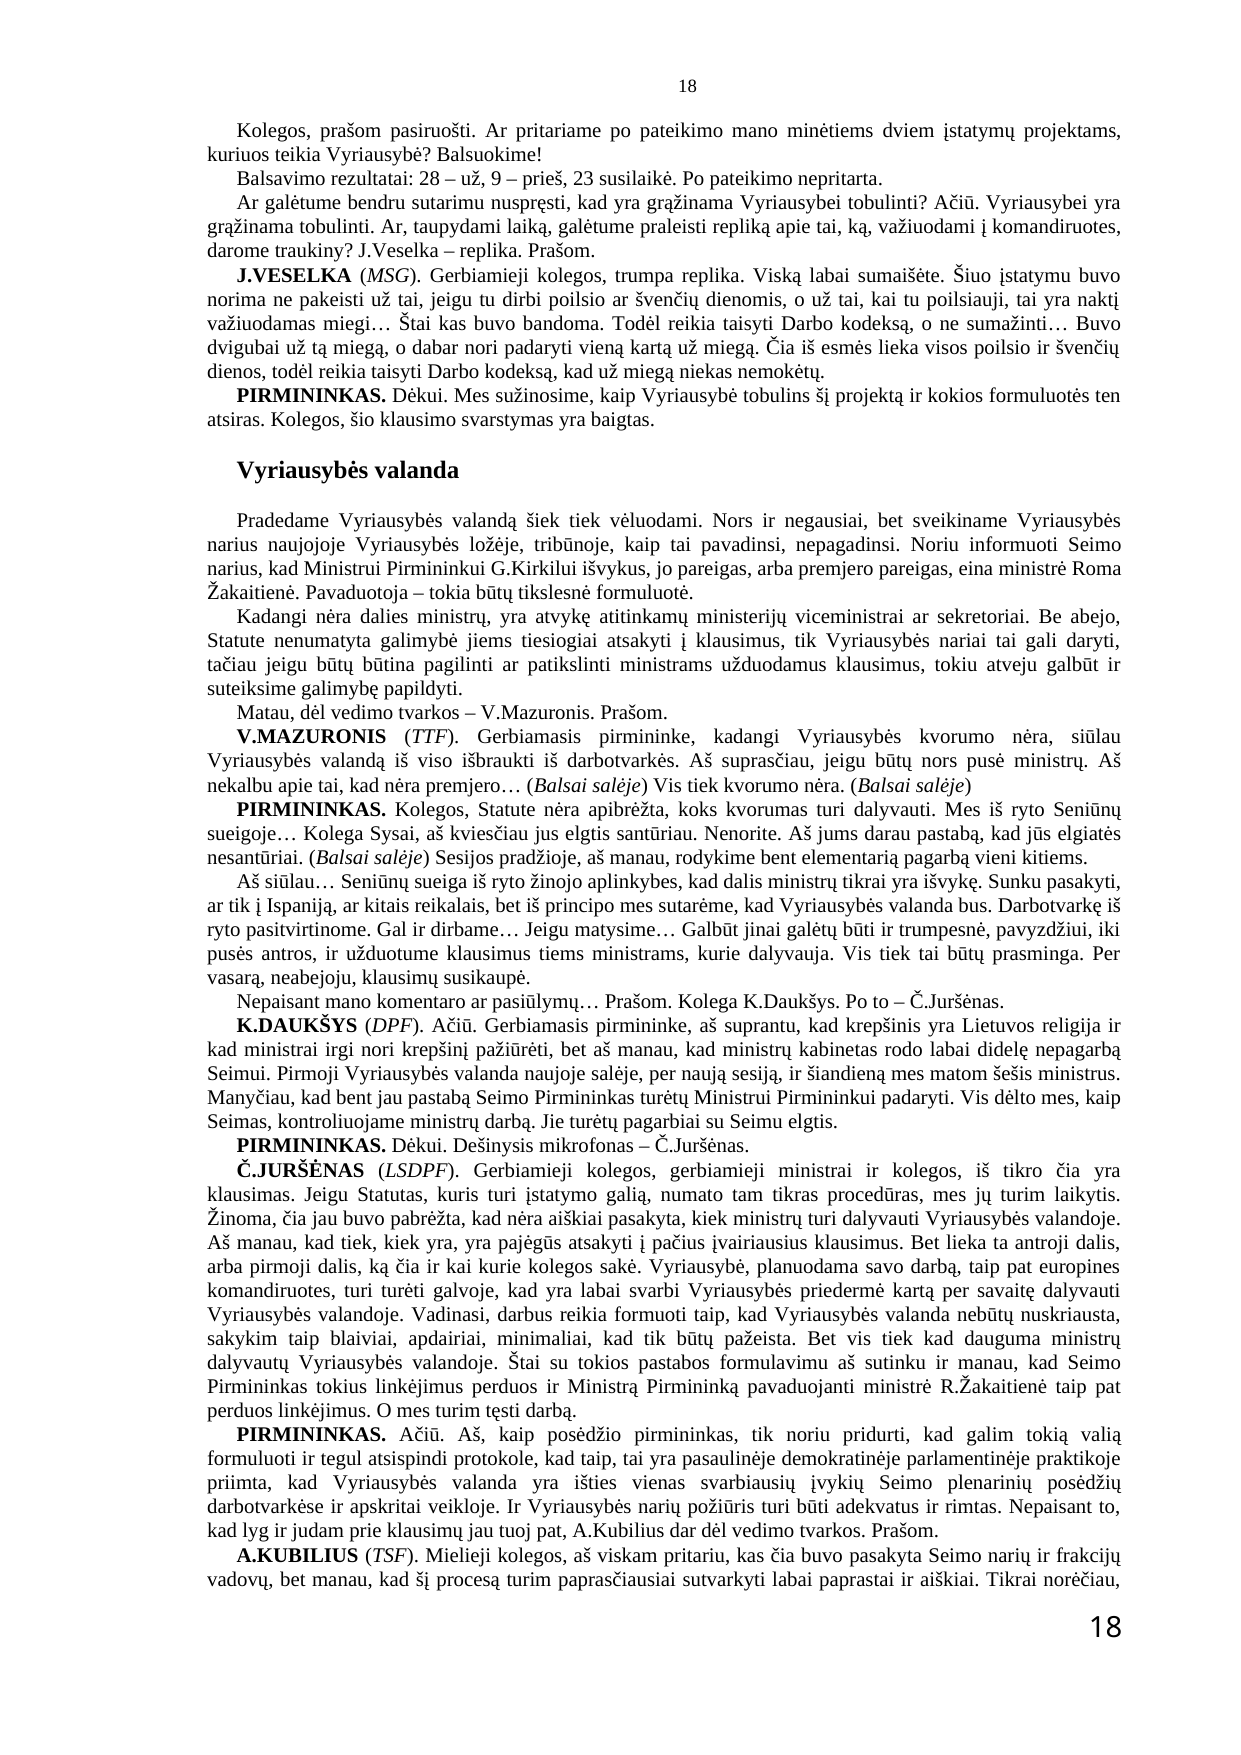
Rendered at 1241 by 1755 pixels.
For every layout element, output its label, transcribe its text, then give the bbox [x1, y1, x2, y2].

text Ar galėtume bendru sutarimu nuspręsti, kad yra grąžinama Vyriausybei tobulinti? Ačiū. Vyriausybei yra grąžinama tobulinti. Ar, taupydami laiką, galėtume praleisti repliką apie tai, ką, važiuodami į komandiruotes, darome traukiny? J.Veselka – replika. Prašom. [207, 190, 1122, 262]
text Kadangi nėra dalies ministrų, yra atvykę atitinkamų ministerijų viceministrai ar sekretoriai. Be abejo, Statute nenumatyta galimybė jiems tiesiogiai atsakyti į klausimus, tik Vyriausybės nariai tai gali daryti, tačiau jeigu būtų būtina pagilinti ar patikslinti ministrams užduodamus klausimus, tokiu atveju galbūt ir suteiksime galimybę papildyti. [207, 604, 1122, 700]
text Pradedame Vyriausybės valandą šiek tiek vėluodami. Nors ir negausiai, bet sveikiname Vyriausybės narius naujojoje Vyriausybės ložėje, tribūnoje, kaip tai pavadinsi, nepagadinsi. Noriu informuoti Seimo narius, kad Ministrui Pirmininkui G.Kirkilui išvykus, jo pareigas, arba premjero pareigas, eina ministrė Roma Žakaitienė. Pavaduotoja – tokia būtų tikslesnė formuluotė. [207, 508, 1122, 604]
text PIRMININKAS. Dėkui. Mes sužinosime, kaip Vyriausybė tobulins šį projektą ir kokios formuluotės ten atsiras. Kolegos, šio klausimo svarstymas yra baigtas. [207, 383, 1122, 431]
text PIRMININKAS. Dėkui. Dešinysis mikrofonas – Č.Juršėnas. [207, 1133, 1122, 1157]
text Matau, dėl vedimo tvarkos – V.Mazuronis. Prašom. [207, 700, 1122, 724]
text Aš siūlau… Seniūnų sueiga iš ryto žinojo aplinkybes, kad dalis ministrų tikrai yra išvykę. Sunku pasakyti, ar tik į Ispaniją, ar kitais reikalais, bet iš principo mes sutarėme, kad Vyriausybės valanda bus. Darbotvarkę iš ryto pasitvirtinome. Gal ir dirbame… Jeigu matysime… Galbūt jinai galėtų būti ir trumpesnė, pavyzdžiui, iki pusės antros, ir užduotume klausimus tiems ministrams, kurie dalyvauja. Vis tiek tai būtų prasminga. Per vasarą, neabejoju, klausimų susikaupė. [207, 869, 1122, 989]
text V.MAZURONIS (TTF). Gerbiamasis pirmininke, kadangi Vyriausybės kvorumo nėra, siūlau Vyriausybės valandą iš viso išbraukti iš darbotvarkės. Aš suprasčiau, jeigu būtų nors pusė ministrų. Aš nekalbu apie tai, kad nėra premjero… (Balsai salėje) Vis tiek kvorumo nėra. (Balsai salėje) [207, 724, 1122, 797]
text J.VESELKA (MSG). Gerbiamieji kolegos, trumpa replika. Viską labai sumaišėte. Šiuo įstatymu buvo norima ne pakeisti už tai, jeigu tu dirbi poilsio ar švenčių dienomis, o už tai, kai tu poilsiauji, tai yra naktį važiuodamas miegi… Štai kas buvo bandoma. Todėl reikia taisyti Darbo kodeksą, o ne sumažinti… Buvo dvigubai už tą miegą, o dabar nori padaryti vieną kartą už miegą. Čia iš esmės lieka visos poilsio ir švenčių dienos, todėl reikia taisyti Darbo kodeksą, kad už miegą niekas nemokėtų. [207, 262, 1122, 383]
text Č.JURŠĖNAS (LSDPF). Gerbiamieji kolegos, gerbiamieji ministrai ir kolegos, iš tikro čia yra klausimas. Jeigu Statutas, kuris turi įstatymo galią, numato tam tikras procedūras, mes jų turim laikytis. Žinoma, čia jau buvo pabrėžta, kad nėra aiškiai pasakyta, kiek ministrų turi dalyvauti Vyriausybės valandoje. Aš manau, kad tiek, kiek yra, yra pajėgūs atsakyti į pačius įvairiausius klausimus. Bet lieka ta antroji dalis, arba pirmoji dalis, ką čia ir kai kurie kolegos sakė. Vyriausybė, planuodama savo darbą, taip pat europines komandiruotes, turi turėti galvoje, kad yra labai svarbi Vyriausybės priedermė kartą per savaitę dalyvauti Vyriausybės valandoje. Vadinasi, darbus reikia formuoti taip, kad Vyriausybės valanda nebūtų nuskriausta, sakykim taip blaiviai, apdairiai, minimaliai, kad tik būtų pažeista. Bet vis tiek kad dauguma ministrų dalyvautų Vyriausybės valandoje. Štai su tokios pastabos formulavimu aš sutinku ir manau, kad Seimo Pirmininkas tokius linkėjimus perduos ir Ministrą Pirmininką pavaduojanti ministrė R.Žakaitienė taip pat perduos linkėjimus. O mes turim tęsti darbą. [207, 1157, 1122, 1422]
text Nepaisant mano komentaro ar pasiūlymų… Prašom. Kolega K.Daukšys. Po to – Č.Juršėnas. [207, 989, 1122, 1013]
text PIRMININKAS. Ačiū. Aš, kaip posėdžio pirmininkas, tik noriu pridurti, kad galim tokią valią formuluoti ir tegul atsispindi protokole, kad taip, tai yra pasaulinėje demokratinėje parlamentinėje praktikoje priimta, kad Vyriausybės valanda yra išties vienas svarbiausių įvykių Seimo plenarinių posėdžių darbotvarkėse ir apskritai veikloje. Ir Vyriausybės narių požiūris turi būti adekvatus ir rimtas. Nepaisant to, kad lyg ir judam prie klausimų jau tuoj pat, A.Kubilius dar dėl vedimo tvarkos. Prašom. [207, 1422, 1122, 1542]
text Balsavimo rezultatai: 28 – už, 9 – prieš, 23 susilaikė. Po pateikimo nepritarta. [207, 166, 1122, 190]
text Kolegos, prašom pasiruošti. Ar pritariame po pateikimo mano minėtiems dviem įstatymų projektams, kuriuos teikia Vyriausybė? Balsuokime! [207, 118, 1122, 166]
text A.KUBILIUS (TSF). Mielieji kolegos, aš viskam pritariu, kas čia buvo pasakyta Seimo narių ir frakcijų vadovų, bet manau, kad šį procesą turim paprasčiausiai sutvarkyti labai paprastai ir aiškiai. Tikrai norėčiau, [207, 1542, 1122, 1591]
text PIRMININKAS. Kolegos, Statute nėra apibrėžta, koks kvorumas turi dalyvauti. Mes iš ryto Seniūnų sueigoje… Kolega Sysai, aš kviesčiau jus elgtis santūriau. Nenorite. Aš jums darau pastabą, kad jūs elgiatės nesantūriai. (Balsai salėje) Sesijos pradžioje, aš manau, rodykime bent elementarią pagarbą vieni kitiems. [207, 797, 1122, 869]
text Vyriausybės valanda [207, 455, 1122, 484]
text K.DAUKŠYS (DPF). Ačiū. Gerbiamasis pirmininke, aš suprantu, kad krepšinis yra Lietuvos religija ir kad ministrai irgi nori krepšinį pažiūrėti, bet aš manau, kad ministrų kabinetas rodo labai didelę nepagarbą Seimui. Pirmoji Vyriausybės valanda naujoje salėje, per naują sesiją, ir šiandieną mes matom šešis ministrus. Manyčiau, kad bent jau pastabą Seimo Pirmininkas turėtų Ministrui Pirmininkui padaryti. Vis dėlto mes, kaip Seimas, kontroliuojame ministrų darbą. Jie turėtų pagarbiai su Seimu elgtis. [207, 1013, 1122, 1133]
